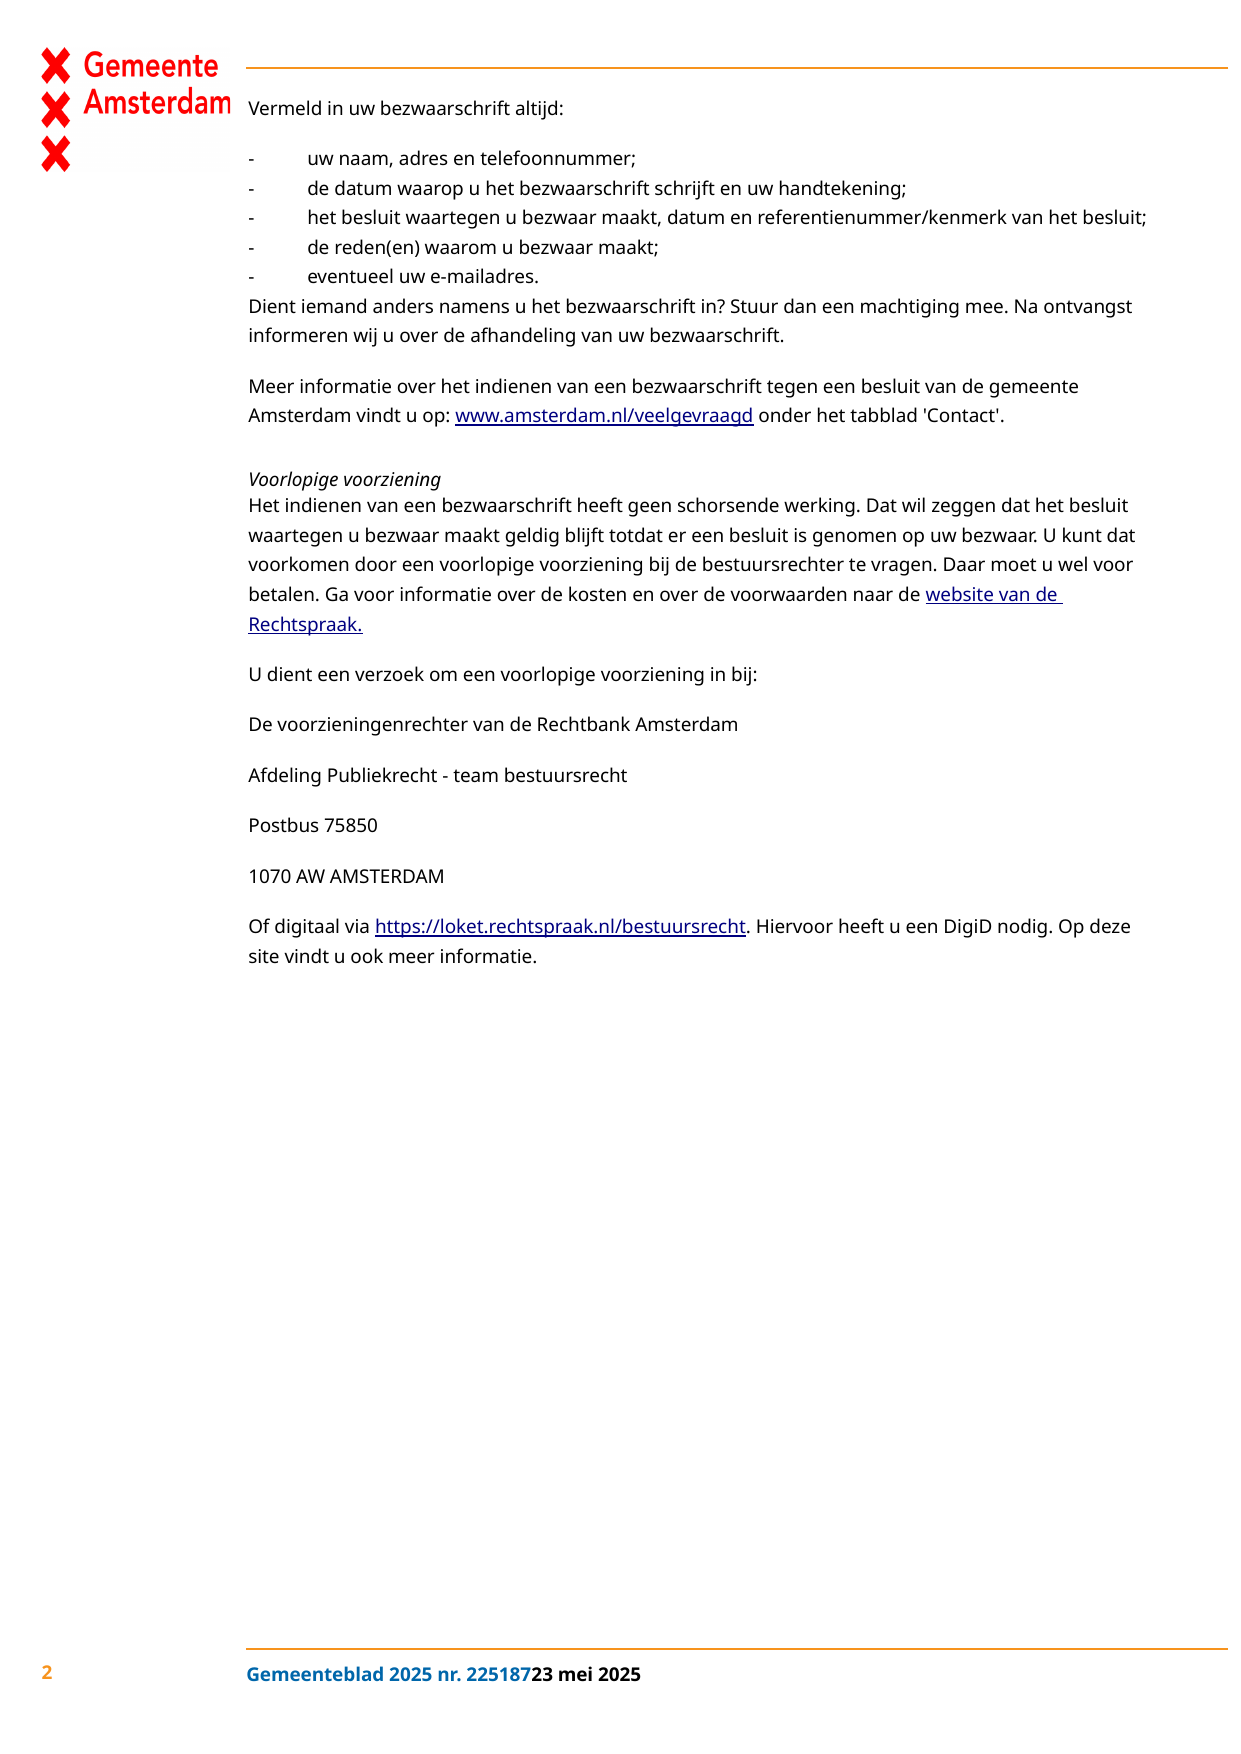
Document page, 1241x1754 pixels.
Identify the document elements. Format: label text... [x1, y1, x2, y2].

text U dient een verzoek om een voorlopige voorziening in bij: [248, 661, 1152, 687]
list eventueel uw e-mailadres. [248, 263, 1152, 289]
text Dient iemand anders namens u het bezwaarschrift in? Stuur dan een machtiging mee. Na ontvangst informeren wij u over de afhandeling van uw bezwaarschrift. [248, 293, 1152, 348]
picture [41, 47, 231, 172]
list de datum waarop u het bezwaarschrift schrijft en uw handtekening; [248, 175, 1152, 201]
text Vermeld in uw bezwaarschrift altijd: [248, 95, 1152, 121]
list het besluit waartegen u bezwaar maakt, datum en referentienummer/kenmerk van het besluit; [248, 204, 1152, 230]
text De voorzieningenrechter van de Rechtbank Amsterdam [248, 712, 1152, 737]
text Of digitaal via https://loket.rechtspraak.nl/bestuursrecht. Hiervoor heeft u een DigiD nodig. Op deze site vindt u ook meer informatie. [248, 913, 1152, 968]
list de reden(en) waarom u bezwaar maakt; [248, 234, 1152, 260]
text 1070 AW AMSTERDAM [248, 863, 1152, 888]
text Postbus 75850 [248, 812, 1152, 838]
text Het indienen van een bezwaarschrift heeft geen schorsende werking. Dat wil zeggen dat het besluit waartegen u bezwaar maakt geldig blijft totdat er een besluit is genomen op uw bezwaar. U kunt dat voorkomen door een voorlopige voorziening bij de bestuursrechter te vragen. Daar moet u wel voor betalen. Ga voor informatie over de kosten en over de voorwaarden naar de website van de Rechtspraak. [248, 492, 1152, 636]
text Voorlopige voorziening [248, 467, 1152, 492]
text Meer informatie over het indienen van een bezwaarschrift tegen een besluit van de gemeente Amsterdam vindt u op: www.amsterdam.nl/veelgevraagd onder het tabblad 'Contact'. [248, 373, 1152, 428]
list uw naam, adres en telefoonnummer; [248, 145, 1152, 171]
text Afdeling Publiekrecht - team bestuursrecht [248, 762, 1152, 788]
